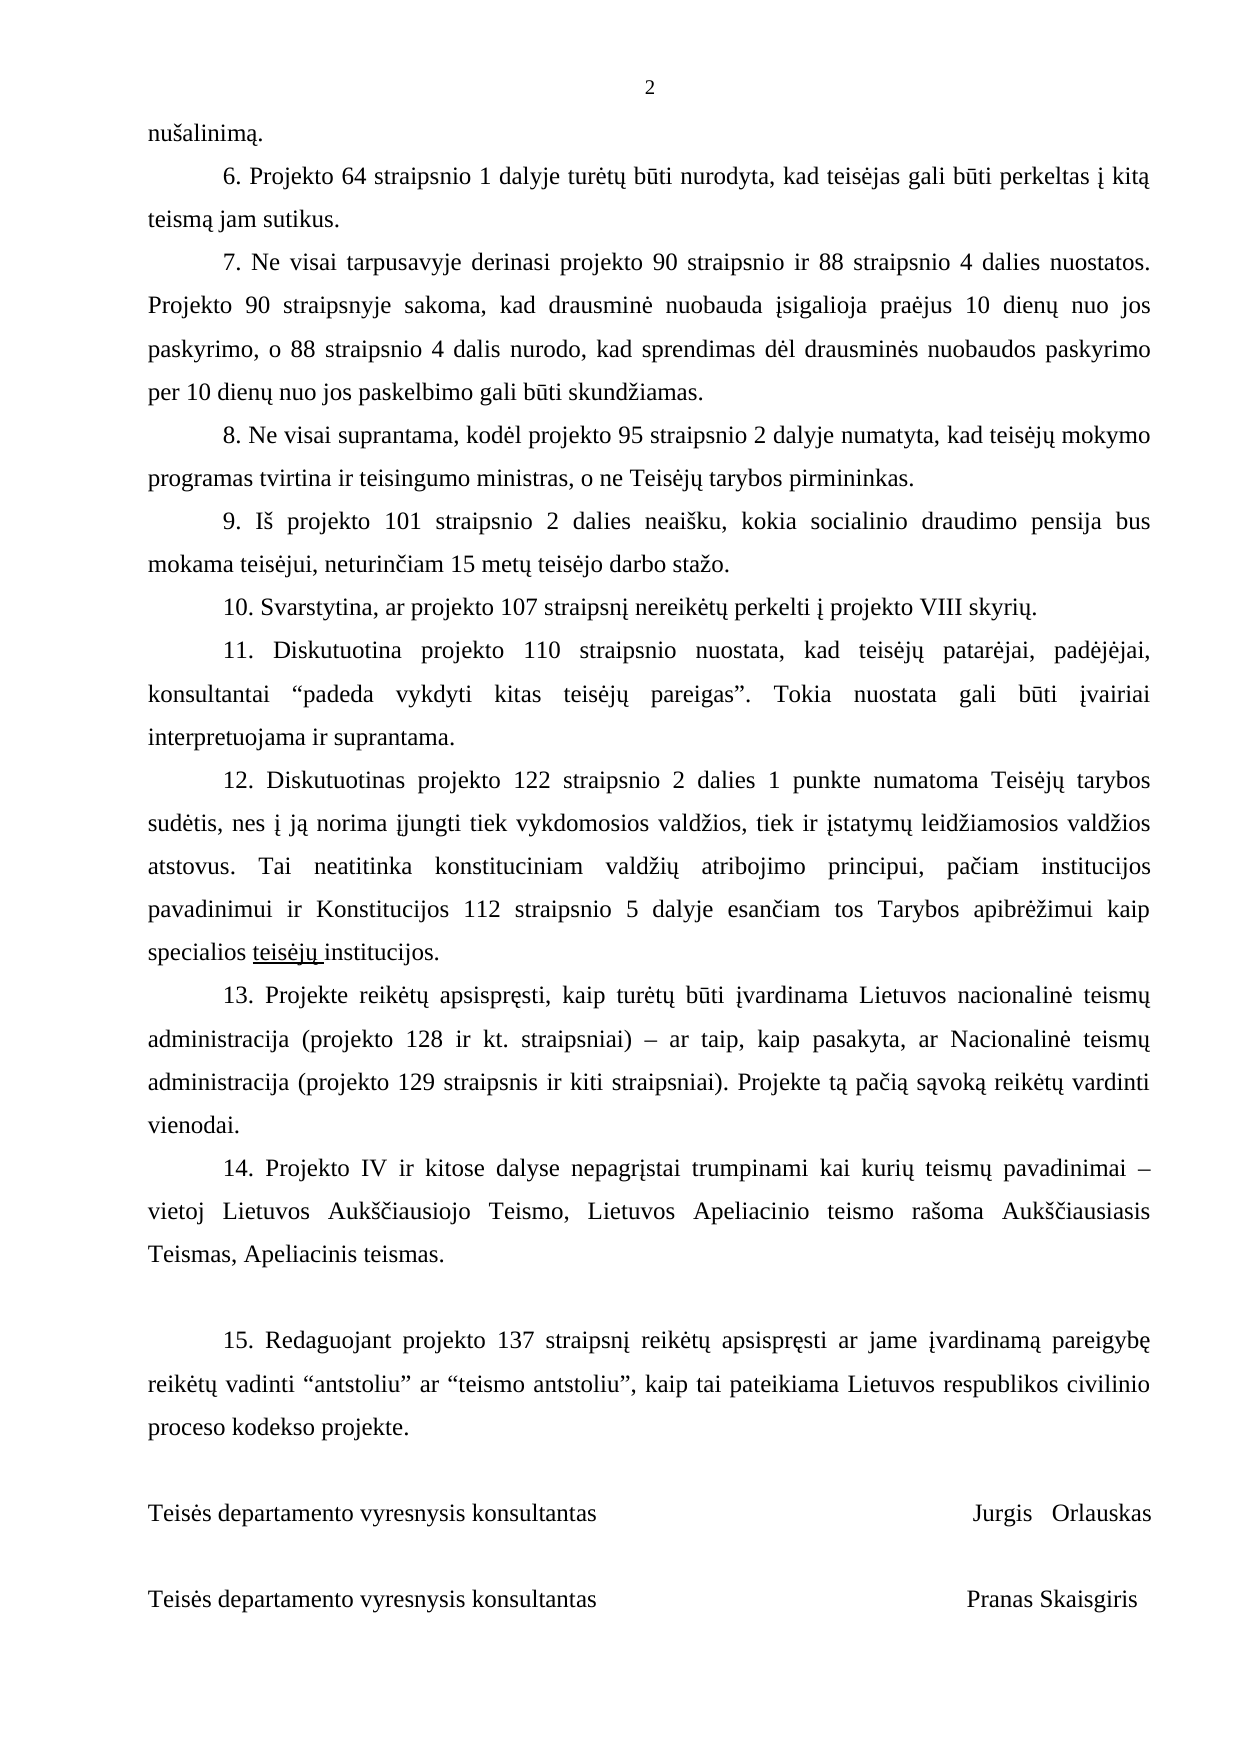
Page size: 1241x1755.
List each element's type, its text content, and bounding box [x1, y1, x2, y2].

text 13. Projekte reikėtų apsispręsti, kaip turėtų būti įvardinama Lietuvos nacionalinė teismų administracija (projekto 128 ir kt. straipsniai) – ar taip, kaip pasakyta, ar Nacionalinė teismų administracija (projekto 129 straipsnis ir kiti straipsniai). Projekte tą pačią sąvoką reikėtų vardinti vienodai. [148, 981, 1152, 1139]
text 8. Ne visai suprantama, kodėl projekto 95 straipsnio 2 dalyje numatyta, kad teisėjų mokymo programas tvirtina ir teisingumo ministras, o ne Teisėjų tarybos pirmininkas. [148, 420, 1152, 492]
text 6. Projekto 64 straipsnio 1 dalyje turėtų būti nurodyta, kad teisėjas gali būti perkeltas į kitą teismą jam sutikus. [148, 161, 1152, 233]
text Teisės departamento vyresnysis konsultantas Pranas Skaisgiris [148, 1584, 1152, 1613]
text 7. Ne visai tarpusavyje derinasi projekto 90 straipsnio ir 88 straipsnio 4 dalies nuostatos. Projekto 90 straipsnyje sakoma, kad drausminė nuobauda įsigalioja praėjus 10 dienų nuo jos paskyrimo, o 88 straipsnio 4 dalis nurodo, kad sprendimas dėl drausminės nuobaudos paskyrimo per 10 dienų nuo jos paskelbimo gali būti skundžiamas. [148, 247, 1152, 406]
text 10. Svarstytina, ar projekto 107 straipsnį nereikėtų perkelti į projekto VIII skyrių. [148, 592, 1152, 621]
text 14. Projekto IV ir kitose dalyse nepagrįstai trumpinami kai kurių teismų pavadinimai – vietoj Lietuvos Aukščiausiojo Teismo, Lietuvos Apeliacinio teismo rašoma Aukščiausiasis Teismas, Apeliacinis teismas. [148, 1153, 1152, 1268]
text 11. Diskutuotina projekto 110 straipsnio nuostata, kad teisėjų patarėjai, padėjėjai, konsultantai “padeda vykdyti kitas teisėjų pareigas”. Tokia nuostata gali būti įvairiai interpretuojama ir suprantama. [148, 636, 1152, 751]
text 15. Redaguojant projekto 137 straipsnį reikėtų apsispręsti ar jame įvardinamą pareigybę reikėtų vadinti “antstoliu” ar “teismo antstoliu”, kaip tai pateikiama Lietuvos respublikos civilinio proceso kodekso projekte. [148, 1326, 1152, 1441]
text 12. Diskutuotinas projekto 122 straipsnio 2 dalies 1 punkte numatoma Teisėjų tarybos sudėtis, nes į ją norima įjungti tiek vykdomosios valdžios, tiek ir įstatymų leidžiamosios valdžios atstovus. Tai neatitinka konstituciniam valdžių atribojimo principui, pačiam institucijos pavadinimui ir Konstitucijos 112 straipsnio 5 dalyje esančiam tos Tarybos apibrėžimui kaip specialios teisėjų institucijos. [148, 765, 1152, 966]
text 9. Iš projekto 101 straipsnio 2 dalies neaišku, kokia socialinio draudimo pensija bus mokama teisėjui, neturinčiam 15 metų teisėjo darbo stažo. [148, 506, 1152, 578]
text Teisės departamento vyresnysis konsultantas Jurgis Orlauskas [148, 1498, 1152, 1570]
text nušalinimą. [148, 118, 1152, 147]
